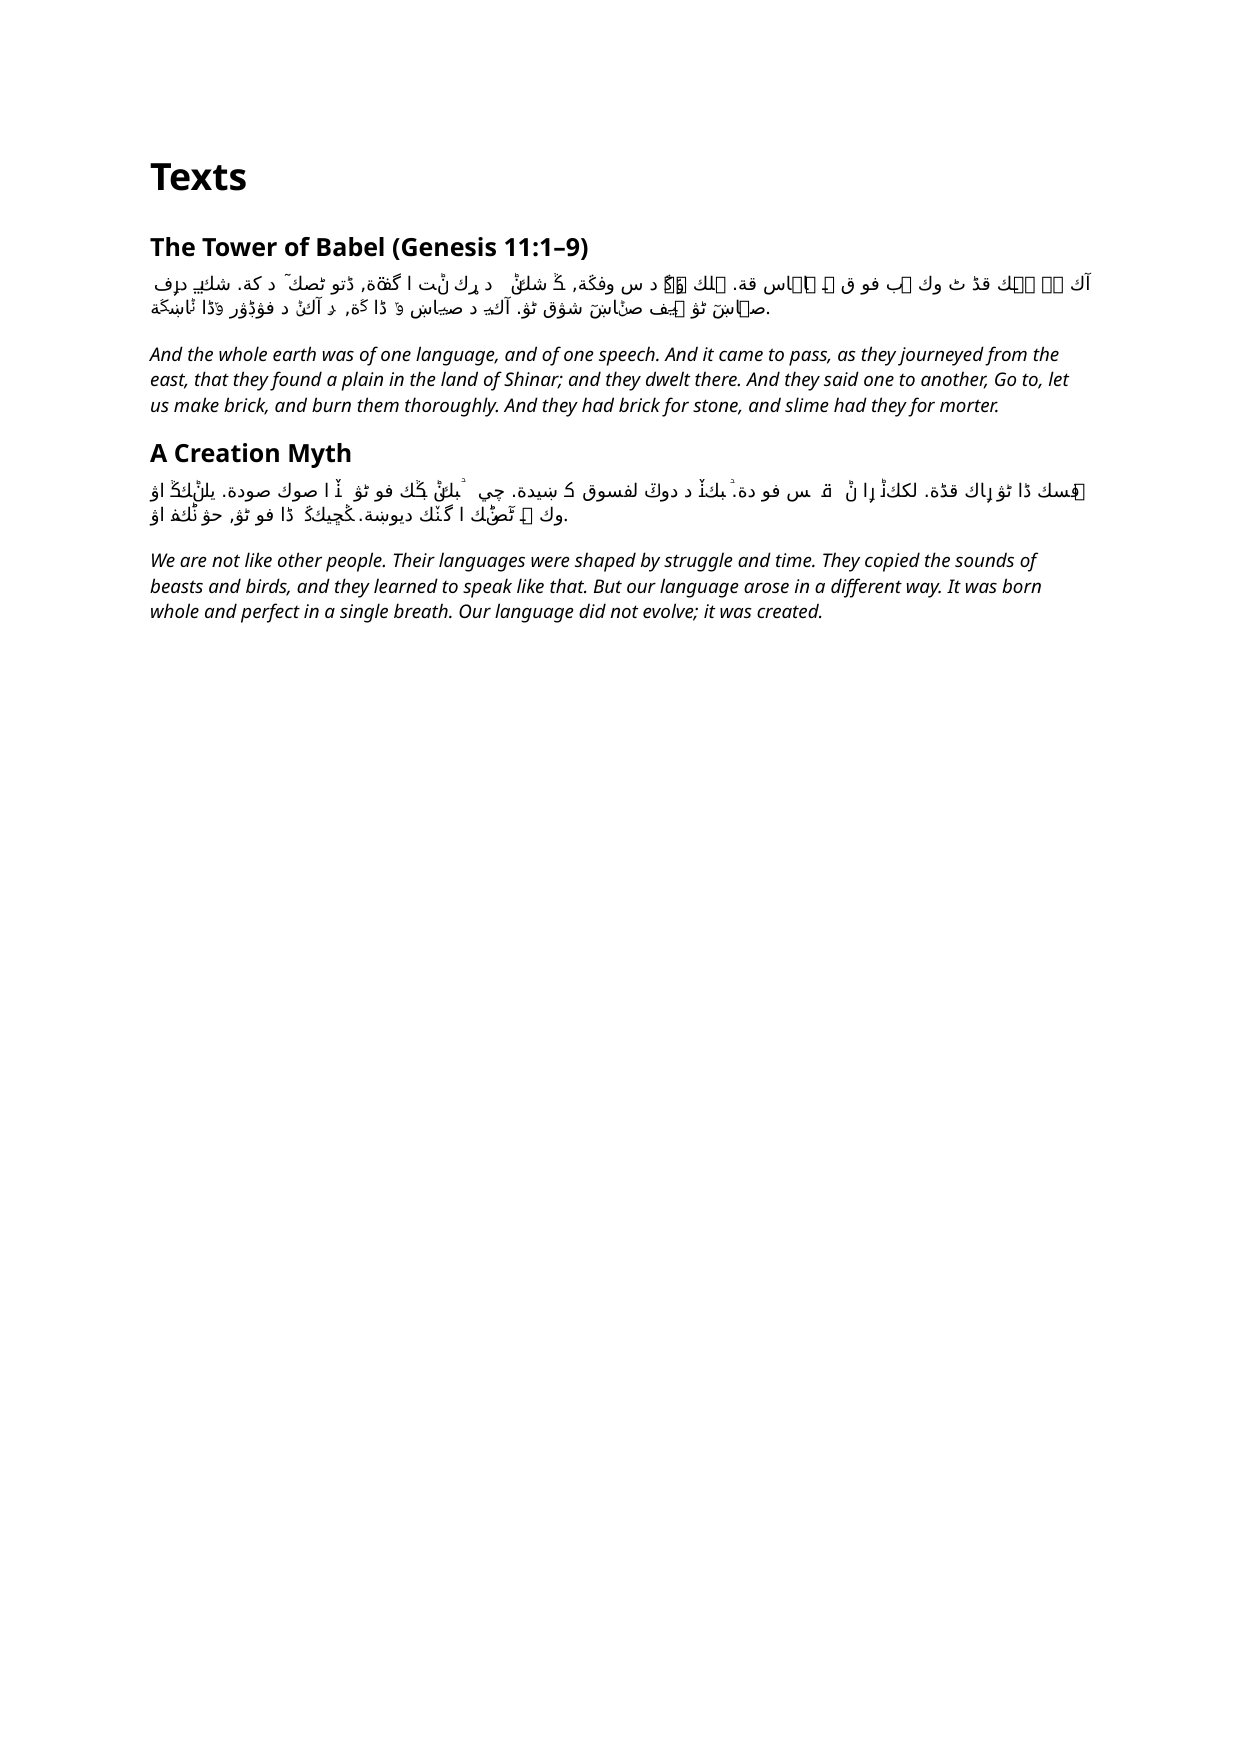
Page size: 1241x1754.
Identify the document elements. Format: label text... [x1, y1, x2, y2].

subtitle The Tower of Babel (Genesis 11:1–9) [150, 229, 1090, 263]
text ݛࢼسك ڈا ٹۋ ݨاك قڈة. لكك ࣂࡽ ݛا ݨ قۡݩس فو دة. كۡبك ࣂࡽ د دوݿ لࢼسوق ݨ ښيدة. چي ࢌݣبك ࣂࡽ بݩك فو ٹۋ ࣂݨ ا صوك صودة. يلݣك ࣂࡽ اۋ وك ݨ ٹٓصݩك ا گݣك ديوښة. ݿڇيك ࣂࡽ ڈا فو ٹۋ, حۋݨࢼك ࣂࡽ اۋ. [150, 479, 1090, 527]
text And the whole earth was of one language, and of one speech. And it came to pass, as they journeyed from the east, that they found a plain in the land of Shinar; and they dwelt there. And they said one to another, Go to, let us make brick, and burn them thoroughly. And they had brick for stone, and slime had they for morter. [150, 341, 1090, 417]
text We are not like other people. Their languages were shaped by struggle and time. They copied the sounds of beasts and birds, and they learned to speak like that. But our language arose in a different way. It was born whole and perfect in a single breath. Our language did not evolve; it was created. [150, 548, 1090, 624]
subtitle Texts [150, 150, 1090, 201]
text آك ࣂࡽ ࣄݣك قڈ ٹ وك ݹب فو ق ݨ ݿاࣂاس قة. ࣄلك ࣂࡽ د س وࢼݿة, ݨ شك ࣂࡽ د ړك ۃٓݐت ا گࢼݛة, ڈتو ٹصك ࣂࡽ د كة. شك ࣂࡽ د ࣄࡽف صݐاښٓ ٹۋ ݨ ࢌف صݐاښٓ شۋق ٹۋ. آك ࣂࡽ د صݐاښ ݹڈا ݿݛة, ݨ آك ࣂࡽ د فۋڋۋر ݹڈا ݨاښݿة. [150, 273, 1090, 320]
subtitle A Creation Myth [150, 436, 1090, 470]
